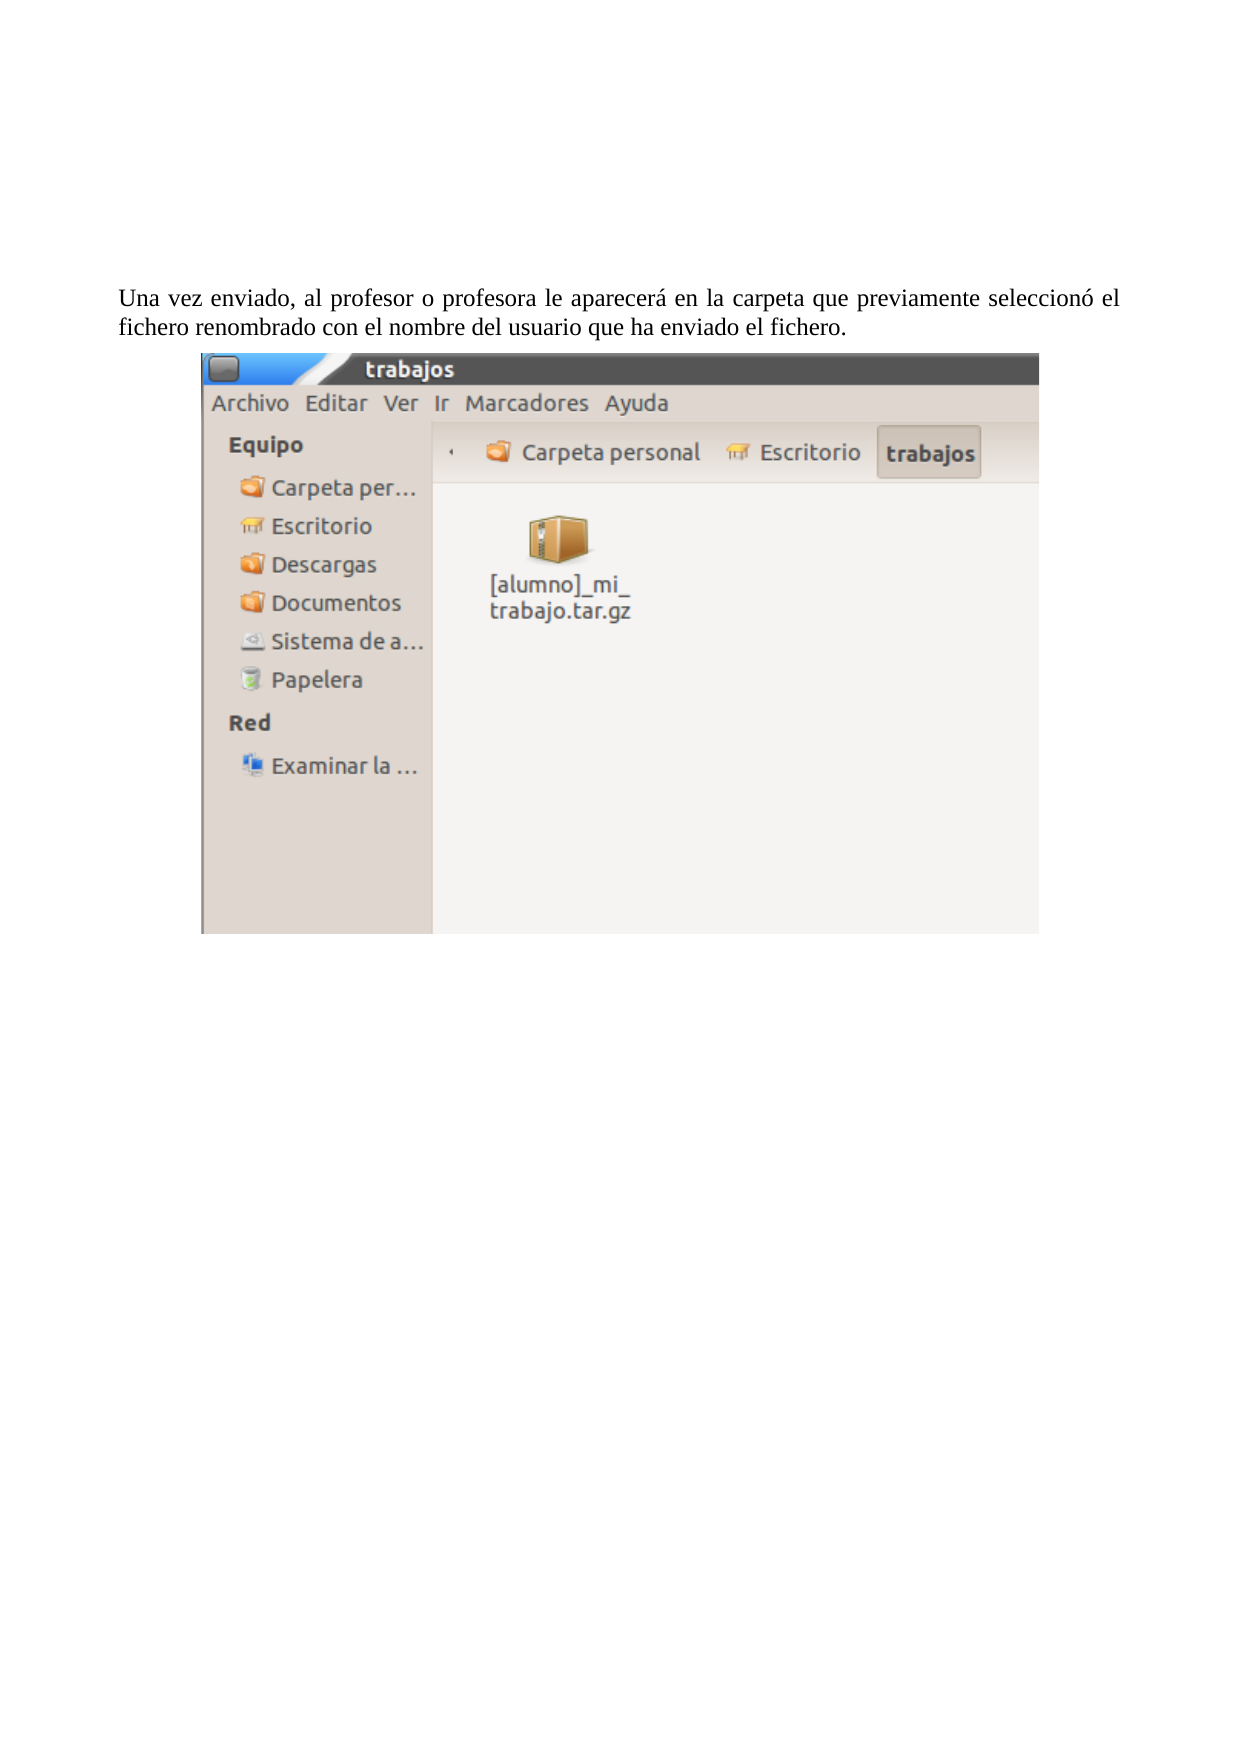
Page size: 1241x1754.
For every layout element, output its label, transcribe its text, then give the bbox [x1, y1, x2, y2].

picture [201, 353, 1040, 934]
text Una vez enviado, al profesor o profesora le aparecerá en la carpeta que previamente seleccionó el fichero renombrado con el nombre del usuario que ha enviado el fichero. [118, 283, 1122, 341]
